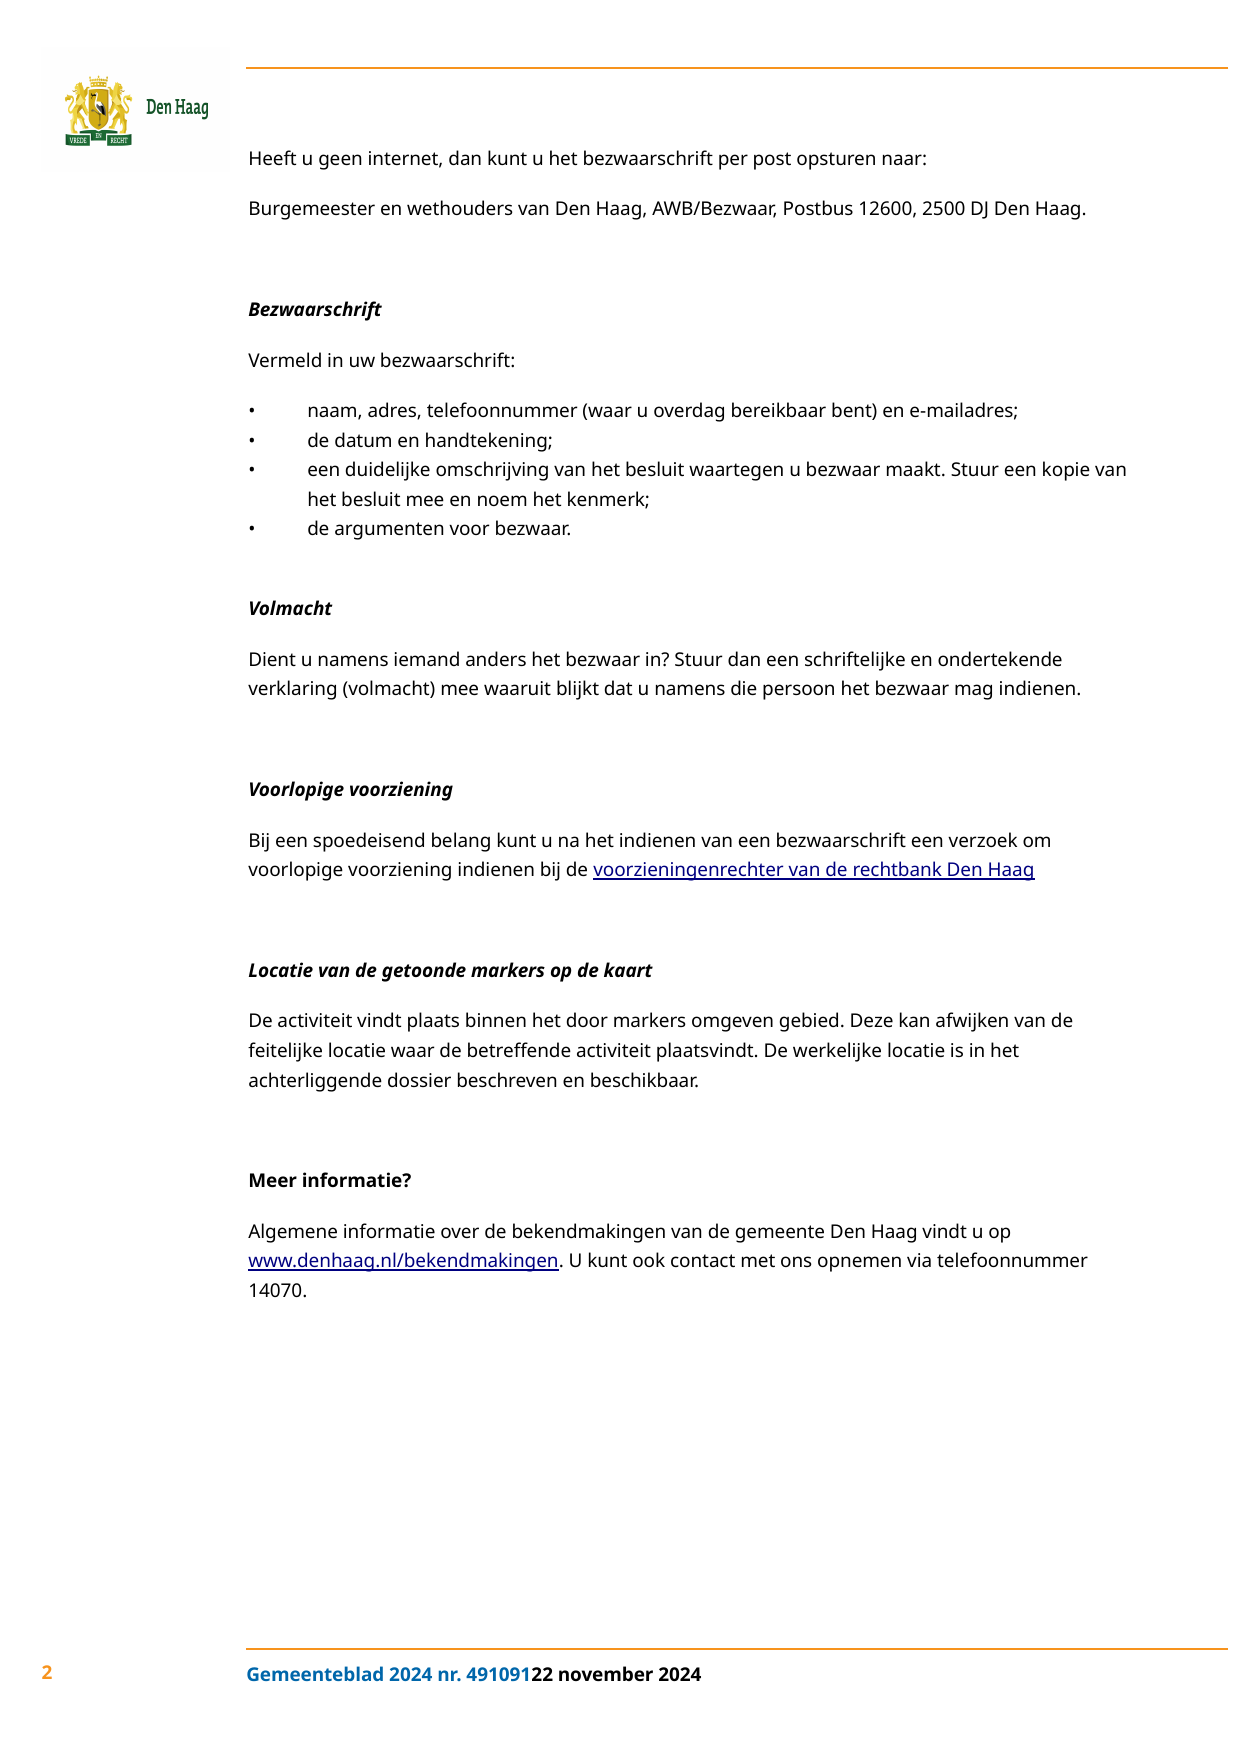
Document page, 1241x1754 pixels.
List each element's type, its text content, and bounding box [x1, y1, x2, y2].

text Voorlopige voorziening [248, 776, 1152, 802]
text Meer informatie? [248, 1168, 1152, 1193]
text Dient u namens iemand anders het bezwaar in? Stuur dan een schriftelijke en ondertekende verklaring (volmacht) mee waaruit blijkt dat u namens die persoon het bezwaar mag indienen. [248, 646, 1152, 701]
list de datum en handtekening; [248, 427, 1152, 453]
text Burgemeester en wethouders van Den Haag, AWB/Bezwaar, Postbus 12600, 2500 DJ Den Haag. [248, 196, 1152, 221]
text Algemene informatie over de bekendmakingen van de gemeente Den Haag vindt u op www.denhaag.nl/bekendmakingen. U kunt ook contact met ons opnemen via telefoonnummer 14070. [248, 1218, 1152, 1303]
text Bij een spoedeisend belang kunt u na het indienen van een bezwaarschrift een verzoek om voorlopige voorziening indienen bij de voorzieningenrechter van de rechtbank Den Haag [248, 827, 1152, 882]
list de argumenten voor bezwaar. [248, 516, 1152, 541]
picture [41, 47, 231, 172]
text Locatie van de getoonde markers op de kaart [248, 957, 1152, 983]
text Vermeld in uw bezwaarschrift: [248, 347, 1152, 373]
text Volmacht [248, 596, 1152, 621]
text Heeft u geen internet, dan kunt u het bezwaarschrift per post opsturen naar: [248, 145, 1152, 171]
text Bezwaarschrift [248, 296, 1152, 322]
list naam, adres, telefoonnummer (waar u overdag bereikbaar bent) en e-mailadres; [248, 397, 1152, 423]
list een duidelijke omschrijving van het besluit waartegen u bezwaar maakt. Stuur een kopie van het besluit mee en noem het kenmerk; [248, 456, 1152, 512]
text De activiteit vindt plaats binnen het door markers omgeven gebied. Deze kan afwijken van de feitelijke locatie waar de betreffende activiteit plaatsvindt. De werkelijke locatie is in het achterliggende dossier beschreven en beschikbaar. [248, 1008, 1152, 1093]
